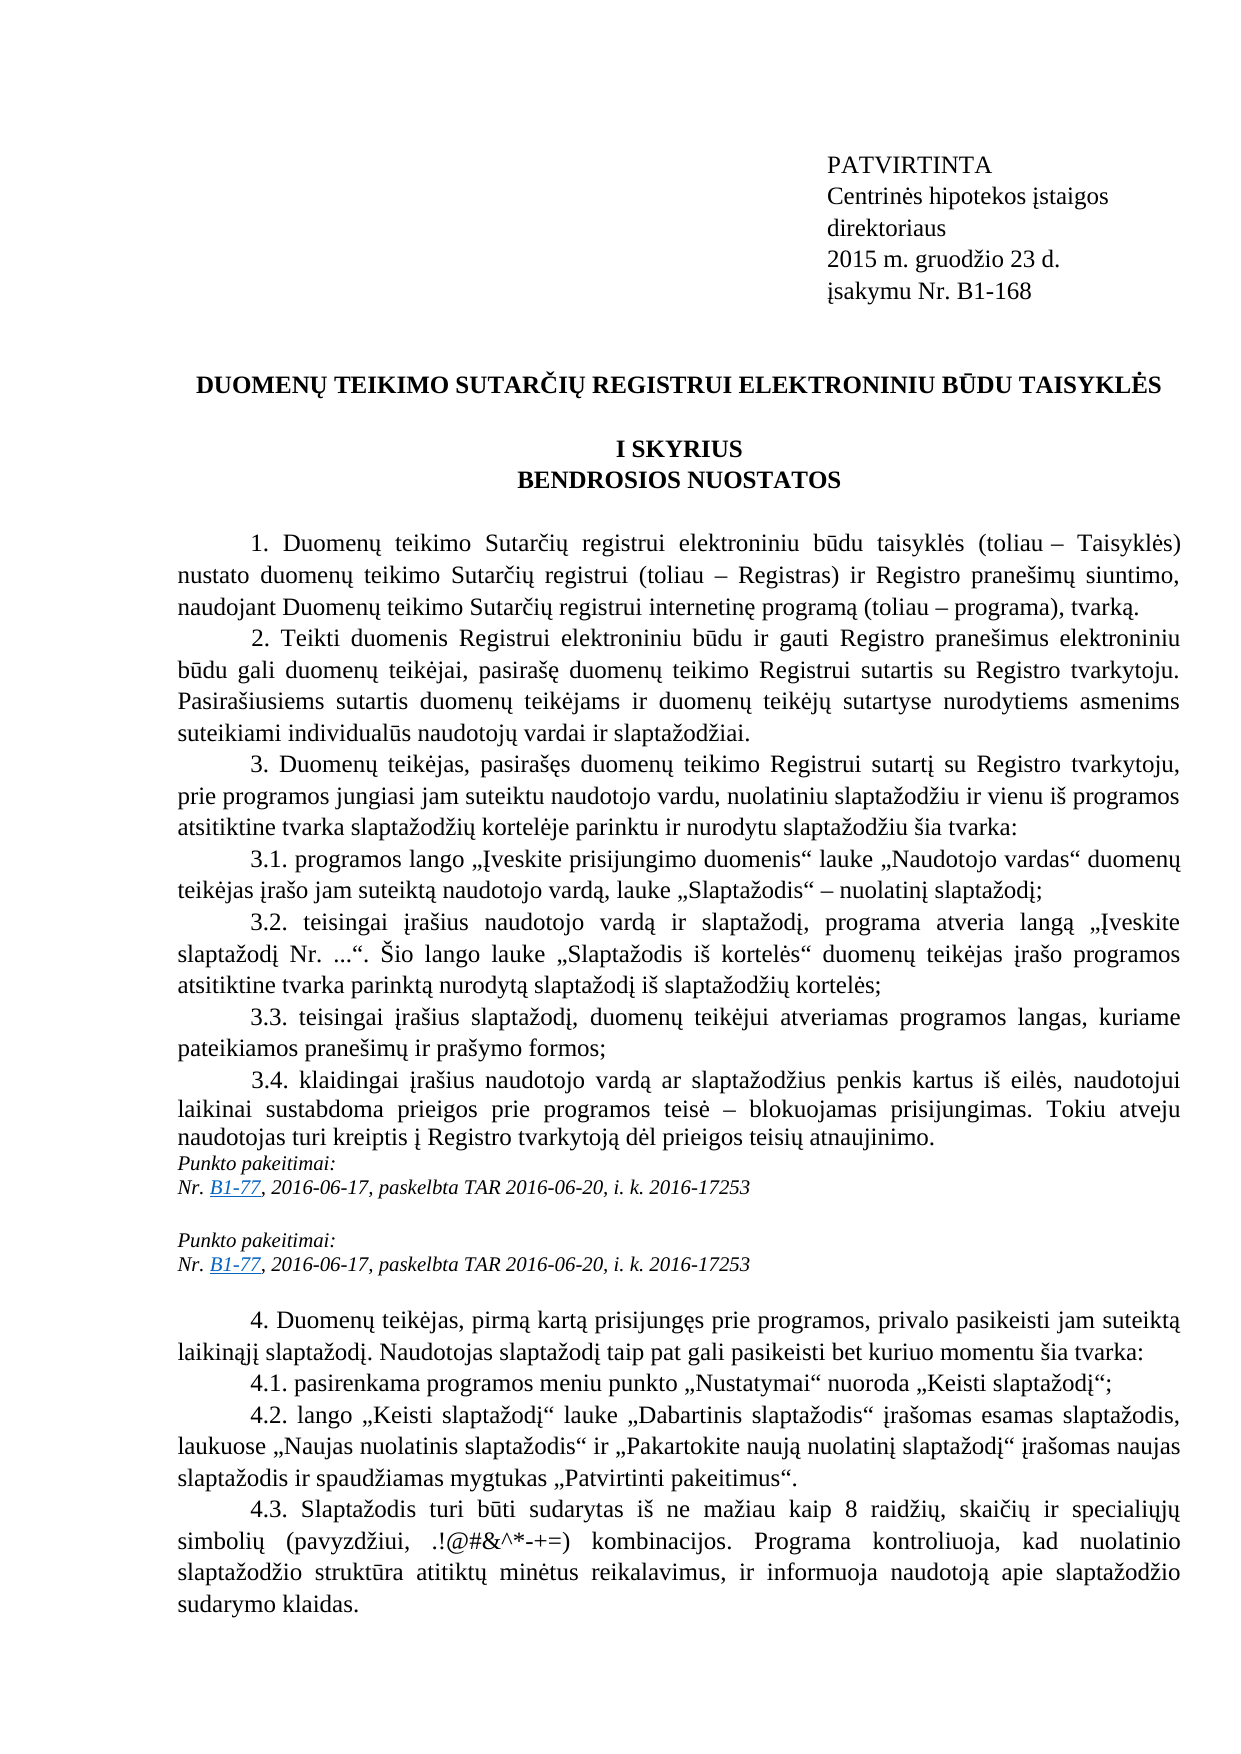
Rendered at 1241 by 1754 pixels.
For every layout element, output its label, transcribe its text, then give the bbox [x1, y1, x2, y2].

text Nr. B1-77, 2016-06-17, paskelbta TAR 2016-06-20, i. k. 2016-17253 [177, 1252, 1181, 1276]
text 3.3. teisingai įrašius slaptažodį, duomenų teikėjui atveriamas programos langas, kuriame pateikiamos pranešimų ir prašymo formos; [177, 1002, 1181, 1062]
text 4.1. pasirenkama programos meniu punkto „Nustatymai“ nuoroda „Keisti slaptažodį“; [177, 1368, 1181, 1397]
text 4.3. Slaptažodis turi būti sudarytas iš ne mažiau kaip 8 raidžių, skaičių ir specialiųjų simbolių (pavyzdžiui, .!@#&^*-+=) kombinacijos. Programa kontroliuoja, kad nuolatinio slaptažodžio struktūra atitiktų minėtus reikalavimus, ir informuoja naudotoją apie slaptažodžio sudarymo klaidas. [177, 1494, 1181, 1618]
text Nr. B1-77, 2016-06-17, paskelbta TAR 2016-06-20, i. k. 2016-17253 [177, 1175, 1181, 1199]
text 3.4. klaidingai įrašius naudotojo vardą ar slaptažodžius penkis kartus iš eilės, naudotojui laikinai sustabdoma prieigos prie programos teisė – blokuojamas prisijungimas. Tokiu atveju naudotojas turi kreiptis į Registro tvarkytoją dėl prieigos teisių atnaujinimo. [177, 1065, 1181, 1151]
text DUOMENŲ TEIKIMO SUTARČIŲ REGISTRUI ELEKTRONINIU BŪDU TAISYKLĖS [177, 371, 1181, 399]
text 3.1. programos lango „Įveskite prisijungimo duomenis“ lauke „Naudotojo vardas“ duomenų teikėjas įrašo jam suteiktą naudotojo vardą, lauke „Slaptažodis“ – nuolatinį slaptažodį; [177, 844, 1181, 904]
text 2. Teikti duomenis Registrui elektroniniu būdu ir gauti Registro pranešimus elektroniniu būdu gali duomenų teikėjai, pasirašę duomenų teikimo Registrui sutartis su Registro tvarkytoju. Pasirašiusiems sutartis duomenų teikėjams ir duomenų teikėjų sutartyse nurodytiems asmenims suteikiami individualūs naudotojų vardai ir slaptažodžiai. [177, 623, 1181, 747]
text 3.2. teisingai įrašius naudotojo vardą ir slaptažodį, programa atveria langą „Įveskite slaptažodį Nr. ...“. Šio lango lauke „Slaptažodis iš kortelės“ duomenų teikėjas įrašo programos atsitiktine tvarka parinktą nurodytą slaptažodį iš slaptažodžių kortelės; [177, 907, 1181, 999]
text PATVIRTINTA [177, 150, 1181, 178]
text direktoriaus [177, 213, 1181, 242]
text I SKYRIUS [177, 434, 1181, 462]
text Punkto pakeitimai: [177, 1151, 1181, 1175]
text Centrinės hipotekos įstaigos [177, 181, 1181, 210]
text Punkto pakeitimai: [177, 1228, 1181, 1252]
text 4.2. lango „Keisti slaptažodį“ lauke „Dabartinis slaptažodis“ įrašomas esamas slaptažodis, laukuose „Naujas nuolatinis slaptažodis“ ir „Pakartokite naują nuolatinį slaptažodį“ įrašomas naujas slaptažodis ir spaudžiamas mygtukas „Patvirtinti pakeitimus“. [177, 1400, 1181, 1492]
text BENDROSIOS NUOSTATOS [177, 465, 1181, 494]
text 4. Duomenų teikėjas, pirmą kartą prisijungęs prie programos, privalo pasikeisti jam suteiktą laikinąjį slaptažodį. Naudotojas slaptažodį taip pat gali pasikeisti bet kuriuo momentu šia tvarka: [177, 1305, 1181, 1365]
text 1. Duomenų teikimo Sutarčių registrui elektroniniu būdu taisyklės (toliau – Taisyklės) nustato duomenų teikimo Sutarčių registrui (toliau – Registras) ir Registro pranešimų siuntimo, naudojant Duomenų teikimo Sutarčių registrui internetinę programą (toliau – programa), tvarką. [177, 528, 1181, 620]
text 2015 m. gruodžio 23 d. [177, 244, 1181, 273]
text įsakymu Nr. B1-168 [177, 276, 1181, 305]
text 3. Duomenų teikėjas, pasirašęs duomenų teikimo Registrui sutartį su Registro tvarkytoju, prie programos jungiasi jam suteiktu naudotojo vardu, nuolatiniu slaptažodžiu ir vienu iš programos atsitiktine tvarka slaptažodžių kortelėje parinktu ir nurodytu slaptažodžiu šia tvarka: [177, 749, 1181, 841]
